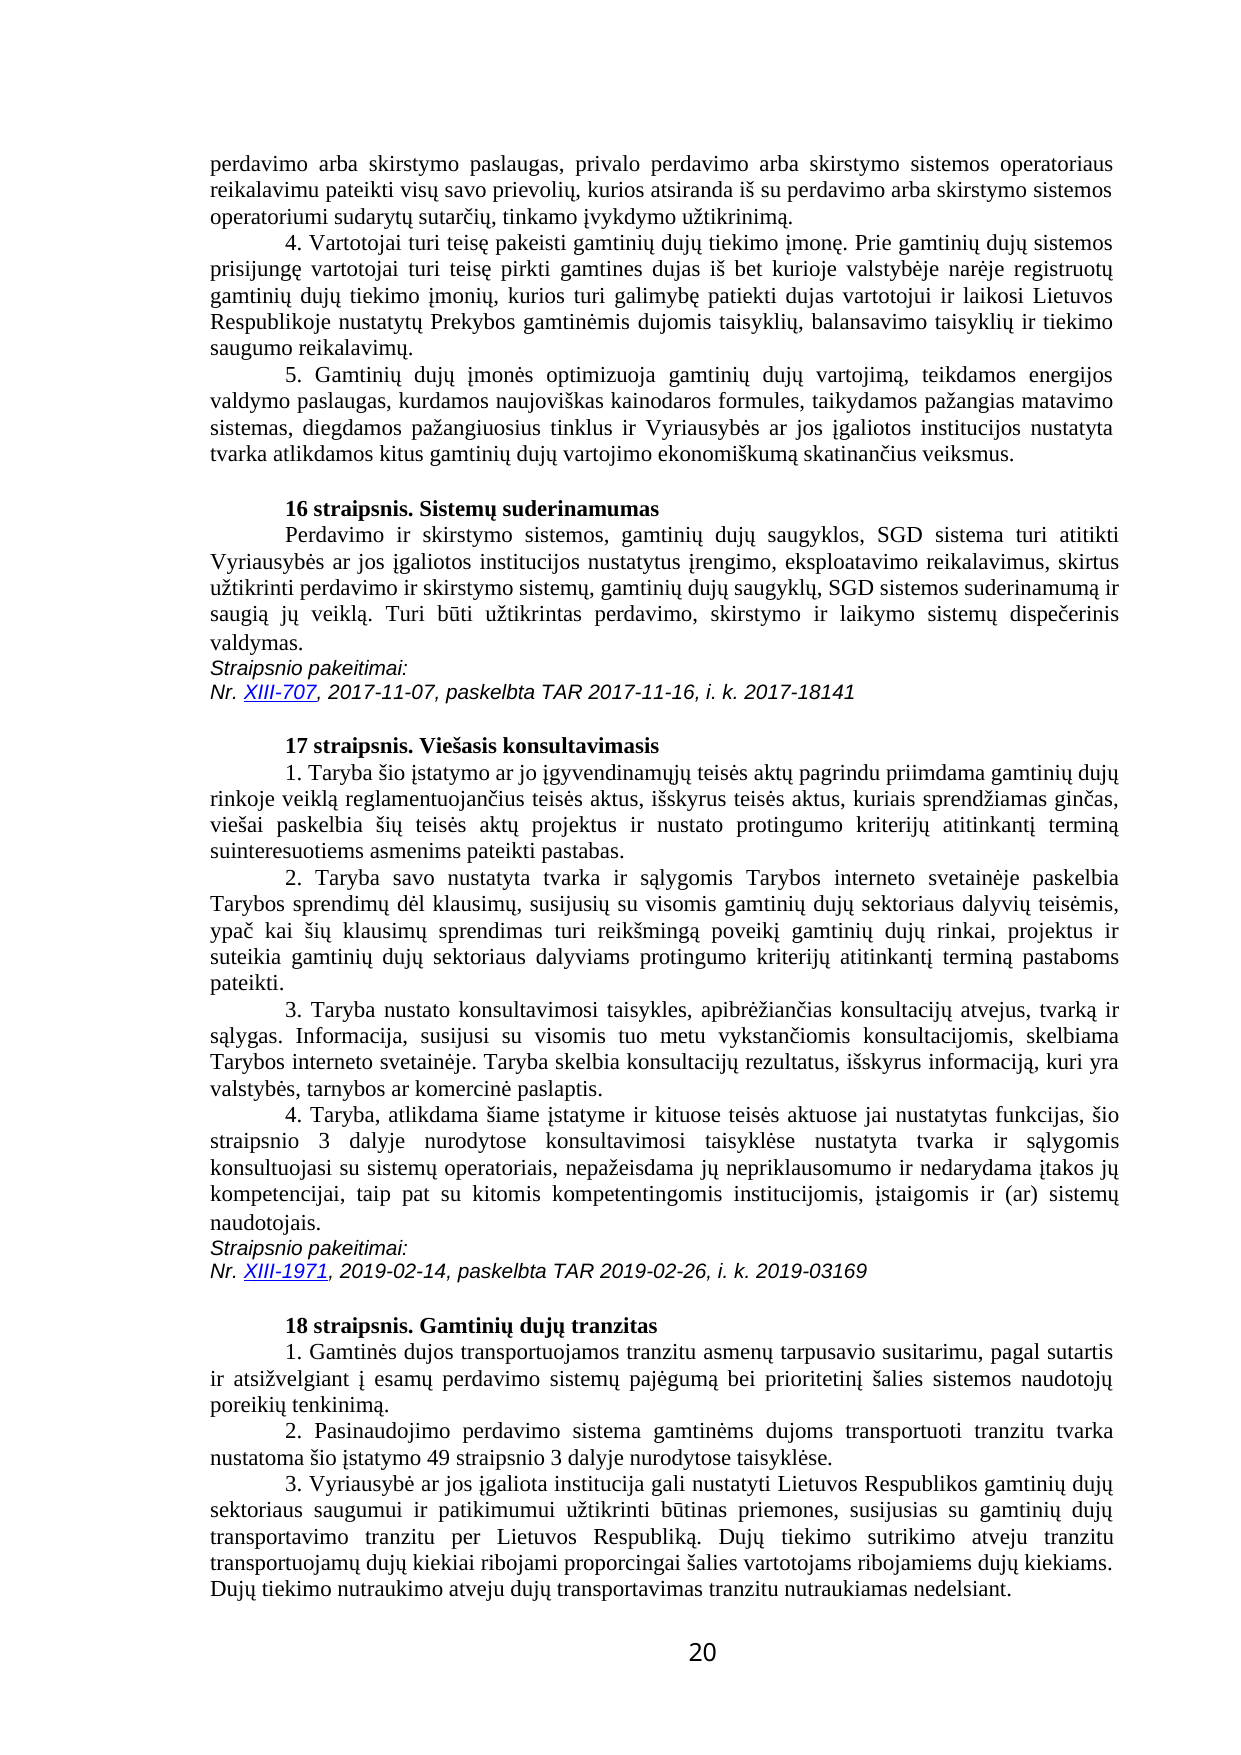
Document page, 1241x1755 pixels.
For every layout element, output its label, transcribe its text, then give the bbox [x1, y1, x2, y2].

text 4. Taryba, atlikdama šiame įstatyme ir kituose teisės aktuose jai nustatytas funkcijas, šio straipsnio 3 dalyje nurodytose konsultavimosi taisyklėse nustatyta tvarka ir sąlygomis konsultuojasi su sistemų operatoriais, nepažeisdama jų nepriklausomumo ir nedarydama įtakos jų kompetencijai, taip pat su kitomis kompetentingomis institucijomis, įstaigomis ir (ar) sistemų naudotojais. [210, 1101, 1120, 1235]
text Nr. XIII-1971, 2019-02-14, paskelbta TAR 2019-02-26, i. k. 2019-03169 [210, 1259, 1120, 1283]
text perdavimo arba skirstymo paslaugas, privalo perdavimo arba skirstymo sistemos operatoriaus reikalavimu pateikti visų savo prievolių, kurios atsiranda iš su perdavimo arba skirstymo sistemos operatoriumi sudarytų sutarčių, tinkamo įvykdymo užtikrinimą. [210, 150, 1114, 229]
text 3. Taryba nustato konsultavimosi taisykles, apibrėžiančias konsultacijų atvejus, tvarką ir sąlygas. Informacija, susijusi su visomis tuo metu vykstančiomis konsultacijomis, skelbiama Tarybos interneto svetainėje. Taryba skelbia konsultacijų rezultatus, išskyrus informaciją, kuri yra valstybės, tarnybos ar komercinė paslaptis. [210, 996, 1120, 1101]
text 2. Taryba savo nustatyta tvarka ir sąlygomis Tarybos interneto svetainėje paskelbia Tarybos sprendimų dėl klausimų, susijusių su visomis gamtinių dujų sektoriaus dalyvių teisėmis, ypač kai šių klausimų sprendimas turi reikšmingą poveikį gamtinių dujų rinkai, projektus ir suteikia gamtinių dujų sektoriaus dalyviams protingumo kriterijų atitinkantį terminą pastaboms pateikti. [210, 864, 1120, 996]
text Straipsnio pakeitimai: [210, 656, 1120, 679]
text 4. Vartotojai turi teisę pakeisti gamtinių dujų tiekimo įmonę. Prie gamtinių dujų sistemos prisijungę vartotojai turi teisę pirkti gamtines dujas iš bet kurioje valstybėje narėje registruotų gamtinių dujų tiekimo įmonių, kurios turi galimybę patiekti dujas vartotojui ir laikosi Lietuvos Respublikoje nustatytų Prekybos gamtinėmis dujomis taisyklių, balansavimo taisyklių ir tiekimo saugumo reikalavimų. [210, 229, 1114, 361]
text 16 straipsnis. Sistemų suderinamumas [210, 495, 1120, 521]
text 18 straipsnis. Gamtinių dujų tranzitas [210, 1312, 1114, 1338]
text 5. Gamtinių dujų įmonės optimizuoja gamtinių dujų vartojimą, teikdamos energijos valdymo paslaugas, kurdamos naujoviškas kainodaros formules, taikydamos pažangias matavimo sistemas, diegdamos pažangiuosius tinklus ir Vyriausybės ar jos įgaliotos institucijos nustatyta tvarka atlikdamos kitus gamtinių dujų vartojimo ekonomiškumą skatinančius veiksmus. [210, 361, 1114, 466]
text 2. Pasinaudojimo perdavimo sistema gamtinėms dujoms transportuoti tranzitu tvarka nustatoma šio įstatymo 49 straipsnio 3 dalyje nurodytose taisyklėse. [210, 1417, 1114, 1470]
text 1. Gamtinės dujos transportuojamos tranzitu asmenų tarpusavio susitarimu, pagal sutartis ir atsižvelgiant į esamų perdavimo sistemų pajėgumą bei prioritetinį šalies sistemos naudotojų poreikių tenkinimą. [210, 1338, 1114, 1417]
text Nr. XIII-707, 2017-11-07, paskelbta TAR 2017-11-16, i. k. 2017-18141 [210, 679, 1120, 703]
text 3. Vyriausybė ar jos įgaliota institucija gali nustatyti Lietuvos Respublikos gamtinių dujų sektoriaus saugumui ir patikimumui užtikrinti būtinas priemones, susijusias su gamtinių dujų transportavimo tranzitu per Lietuvos Respubliką. Dujų tiekimo sutrikimo atveju tranzitu transportuojamų dujų kiekiai ribojami proporcingai šalies vartotojams ribojamiems dujų kiekiams. Dujų tiekimo nutraukimo atveju dujų transportavimas tranzitu nutraukiamas nedelsiant. [210, 1470, 1114, 1602]
text Straipsnio pakeitimai: [210, 1235, 1120, 1259]
text Perdavimo ir skirstymo sistemos, gamtinių dujų saugyklos, SGD sistema turi atitikti Vyriausybės ar jos įgaliotos institucijos nustatytus įrengimo, eksploatavimo reikalavimus, skirtus užtikrinti perdavimo ir skirstymo sistemų, gamtinių dujų saugyklų, SGD sistemos suderinamumą ir saugią jų veiklą. Turi būti užtikrintas perdavimo, skirstymo ir laikymo sistemų dispečerinis valdymas. [210, 521, 1120, 656]
text 17 straipsnis. Viešasis konsultavimasis [210, 732, 1120, 758]
text 1. Taryba šio įstatymo ar jo įgyvendinamųjų teisės aktų pagrindu priimdama gamtinių dujų rinkoje veiklą reglamentuojančius teisės aktus, išskyrus teisės aktus, kuriais sprendžiamas ginčas, viešai paskelbia šių teisės aktų projektus ir nustato protingumo kriterijų atitinkantį terminą suinteresuotiems asmenims pateikti pastabas. [210, 758, 1120, 864]
